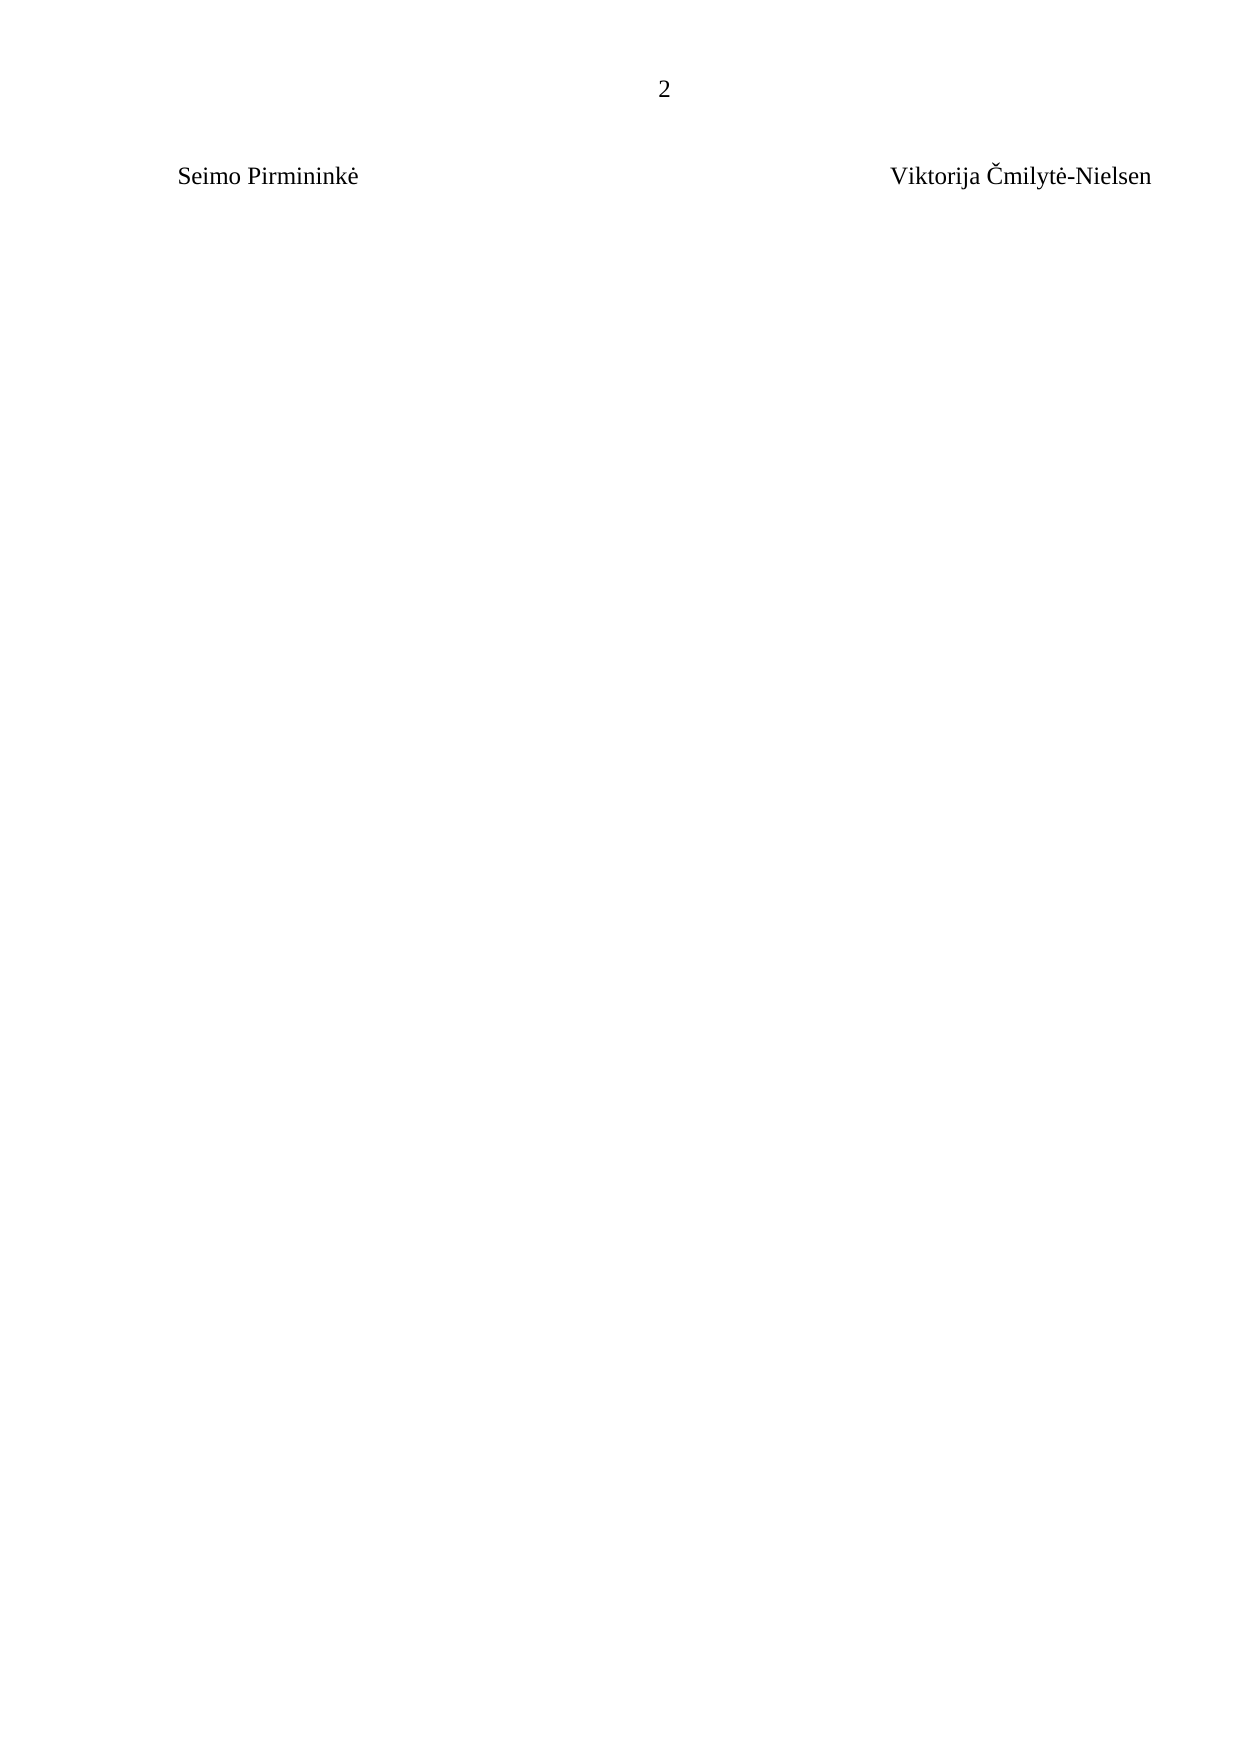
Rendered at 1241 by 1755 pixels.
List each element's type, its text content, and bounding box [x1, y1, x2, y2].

text Seimo Pirmininkė Viktorija Čmilytė-Nielsen [177, 161, 1152, 190]
